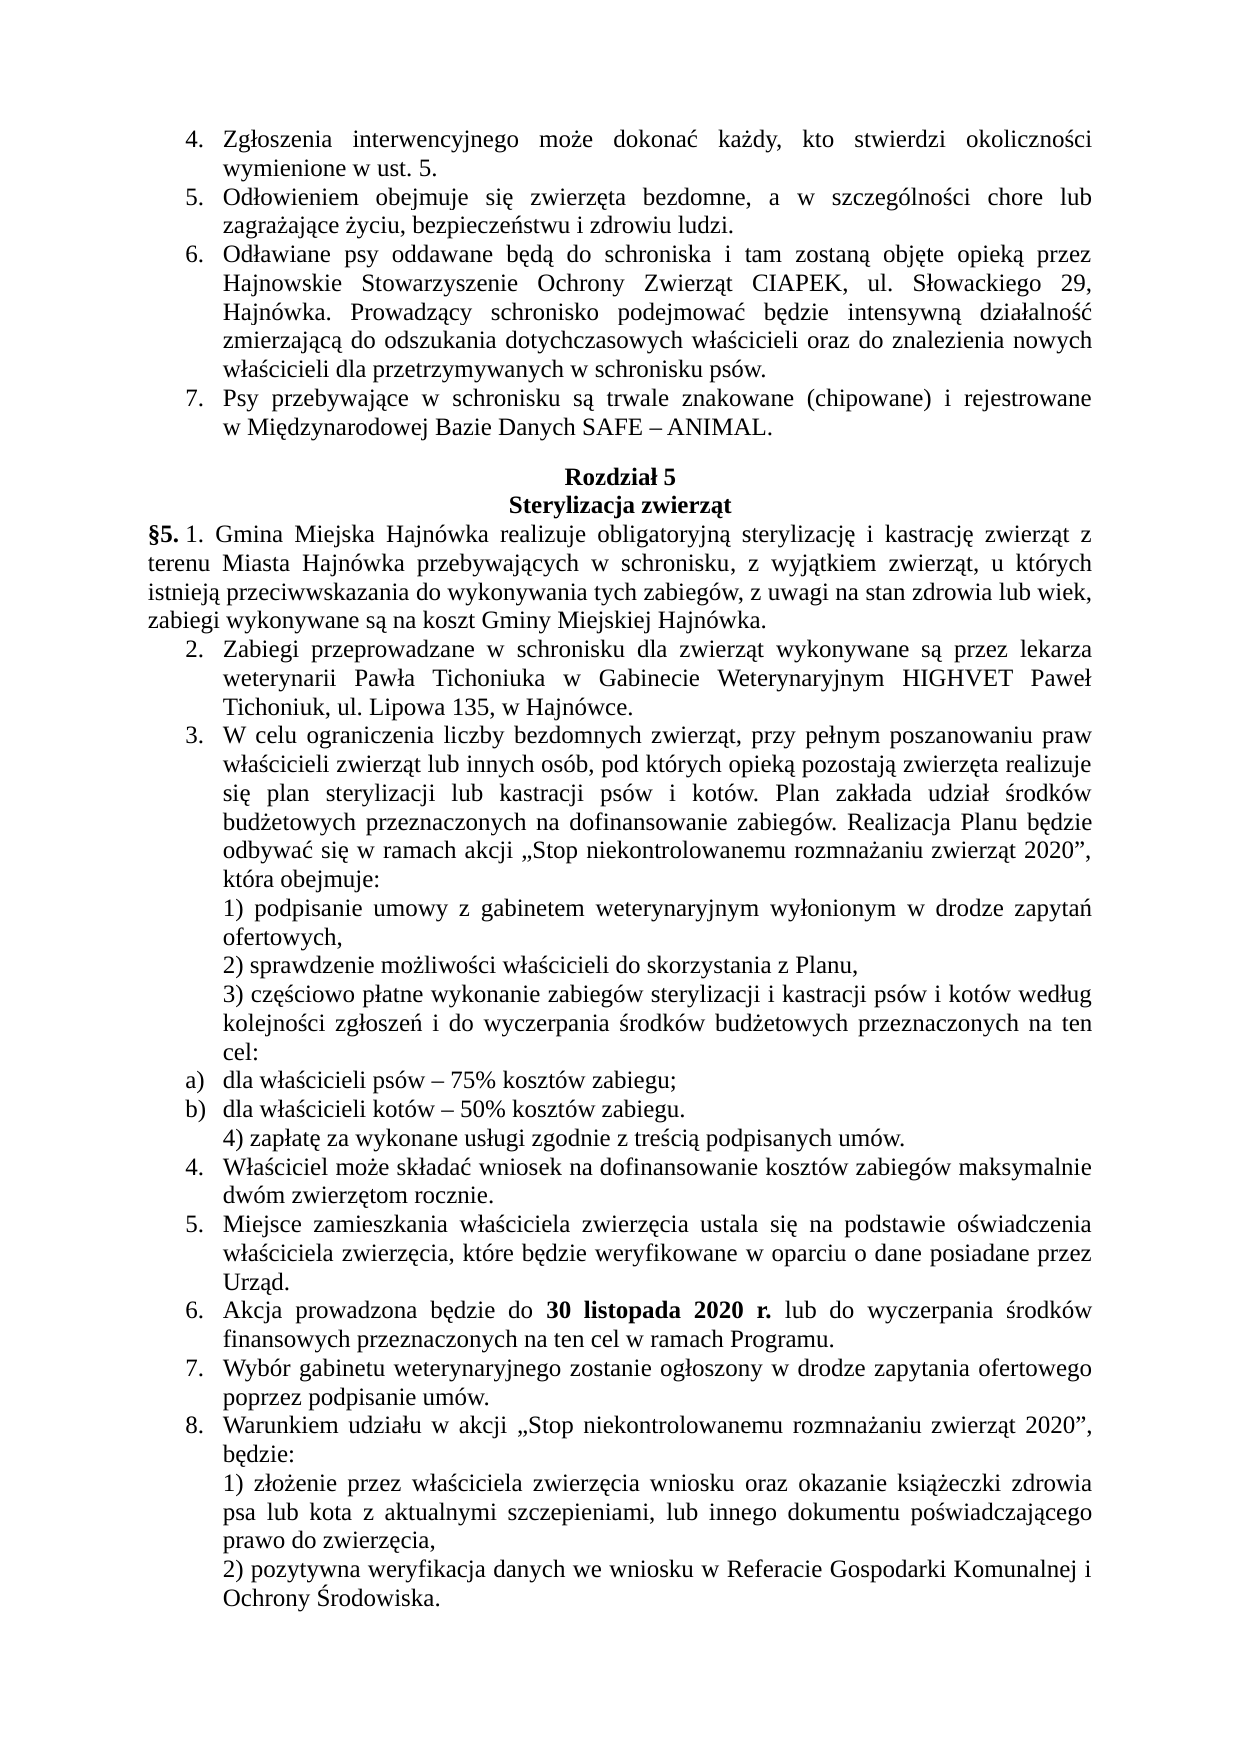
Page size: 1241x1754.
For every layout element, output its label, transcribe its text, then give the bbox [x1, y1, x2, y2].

list 1) złożenie przez właściciela zwierzęcia wniosku oraz okazanie książeczki zdrowia psa lub kota z aktualnymi szczepieniami, lub innego dokumentu poświadczającego prawo do zwierzęcia, [185, 1468, 1093, 1554]
list W celu ograniczenia liczby bezdomnych zwierząt, przy pełnym poszanowaniu praw właścicieli zwierząt lub innych osób, pod których opieką pozostają zwierzęta realizuje się plan sterylizacji lub kastracji psów i kotów. Plan zakłada udział środków budżetowych przeznaczonych na dofinansowanie zabiegów. Realizacja Planu będzie odbywać się w ramach akcji „Stop niekontrolowanemu rozmnażaniu zwierząt 2020”, która obejmuje: [185, 721, 1093, 893]
list 1) podpisanie umowy z gabinetem weterynaryjnym wyłonionym w drodze zapytań ofertowych, [185, 893, 1093, 951]
text §5. 1. Gmina Miejska Hajnówka realizuje obligatoryjną sterylizację i kastrację zwierząt z terenu Miasta Hajnówka przebywających w schronisku, z wyjątkiem zwierząt, u których istnieją przeciwwskazania do wykonywania tych zabiegów, z uwagi na stan zdrowia lub wiek, zabiegi wykonywane są na koszt Gminy Miejskiej Hajnówka. [148, 519, 1093, 634]
list Miejsce zamieszkania właściciela zwierzęcia ustala się na podstawie oświadczenia właściciela zwierzęcia, które będzie weryfikowane w oparciu o dane posiadane przez Urząd. [185, 1209, 1093, 1296]
list Zgłoszenia interwencyjnego może dokonać każdy, kto stwierdzi okoliczności wymienione w ust. 5. [185, 124, 1093, 182]
list 2) sprawdzenie możliwości właścicieli do skorzystania z Planu, [185, 951, 1093, 979]
text Sterylizacja zwierząt [148, 491, 1093, 519]
list Warunkiem udziału w akcji „Stop niekontrolowanemu rozmnażaniu zwierząt 2020”, będzie: [185, 1411, 1093, 1468]
list 2) pozytywna weryfikacja danych we wniosku w Referacie Gospodarki Komunalnej i Ochrony Środowiska. [185, 1554, 1093, 1612]
list Odławiane psy oddawane będą do schroniska i tam zostaną objęte opieką przez Hajnowskie Stowarzyszenie Ochrony Zwierząt CIAPEK, ul. Słowackiego 29, Hajnówka. Prowadzący schronisko podejmować będzie intensywną działalność zmierzającą do odszukania dotychczasowych właścicieli oraz do znalezienia nowych właścicieli dla przetrzymywanych w schronisku psów. [185, 239, 1093, 383]
list Właściciel może składać wniosek na dofinansowanie kosztów zabiegów maksymalnie dwóm zwierzętom rocznie. [185, 1152, 1093, 1209]
list Psy przebywające w schronisku są trwale znakowane (chipowane) i rejestrowane w Międzynarodowej Bazie Danych SAFE – ANIMAL. [185, 383, 1093, 440]
list Wybór gabinetu weterynaryjnego zostanie ogłoszony w drodze zapytania ofertowego poprzez podpisanie umów. [185, 1353, 1093, 1411]
list 4) zapłatę za wykonane usługi zgodnie z treścią podpisanych umów. [185, 1123, 1093, 1152]
list dla właścicieli kotów – 50% kosztów zabiegu. [185, 1094, 1093, 1123]
text Rozdział 5 [148, 462, 1093, 491]
list 3) częściowo płatne wykonanie zabiegów sterylizacji i kastracji psów i kotów według kolejności zgłoszeń i do wyczerpania środków budżetowych przeznaczonych na ten cel: [185, 979, 1093, 1066]
list dla właścicieli psów – 75% kosztów zabiegu; [185, 1066, 1093, 1094]
list Akcja prowadzona będzie do 30 listopada 2020 r. lub do wyczerpania środków finansowych przeznaczonych na ten cel w ramach Programu. [185, 1296, 1093, 1353]
list Odłowieniem obejmuje się zwierzęta bezdomne, a w szczególności chore lub zagrażające życiu, bezpieczeństwu i zdrowiu ludzi. [185, 182, 1093, 239]
list Zabiegi przeprowadzane w schronisku dla zwierząt wykonywane są przez lekarza weterynarii Pawła Tichoniuka w Gabinecie Weterynaryjnym HIGHVET Paweł Tichoniuk, ul. Lipowa 135, w Hajnówce. [185, 634, 1093, 721]
